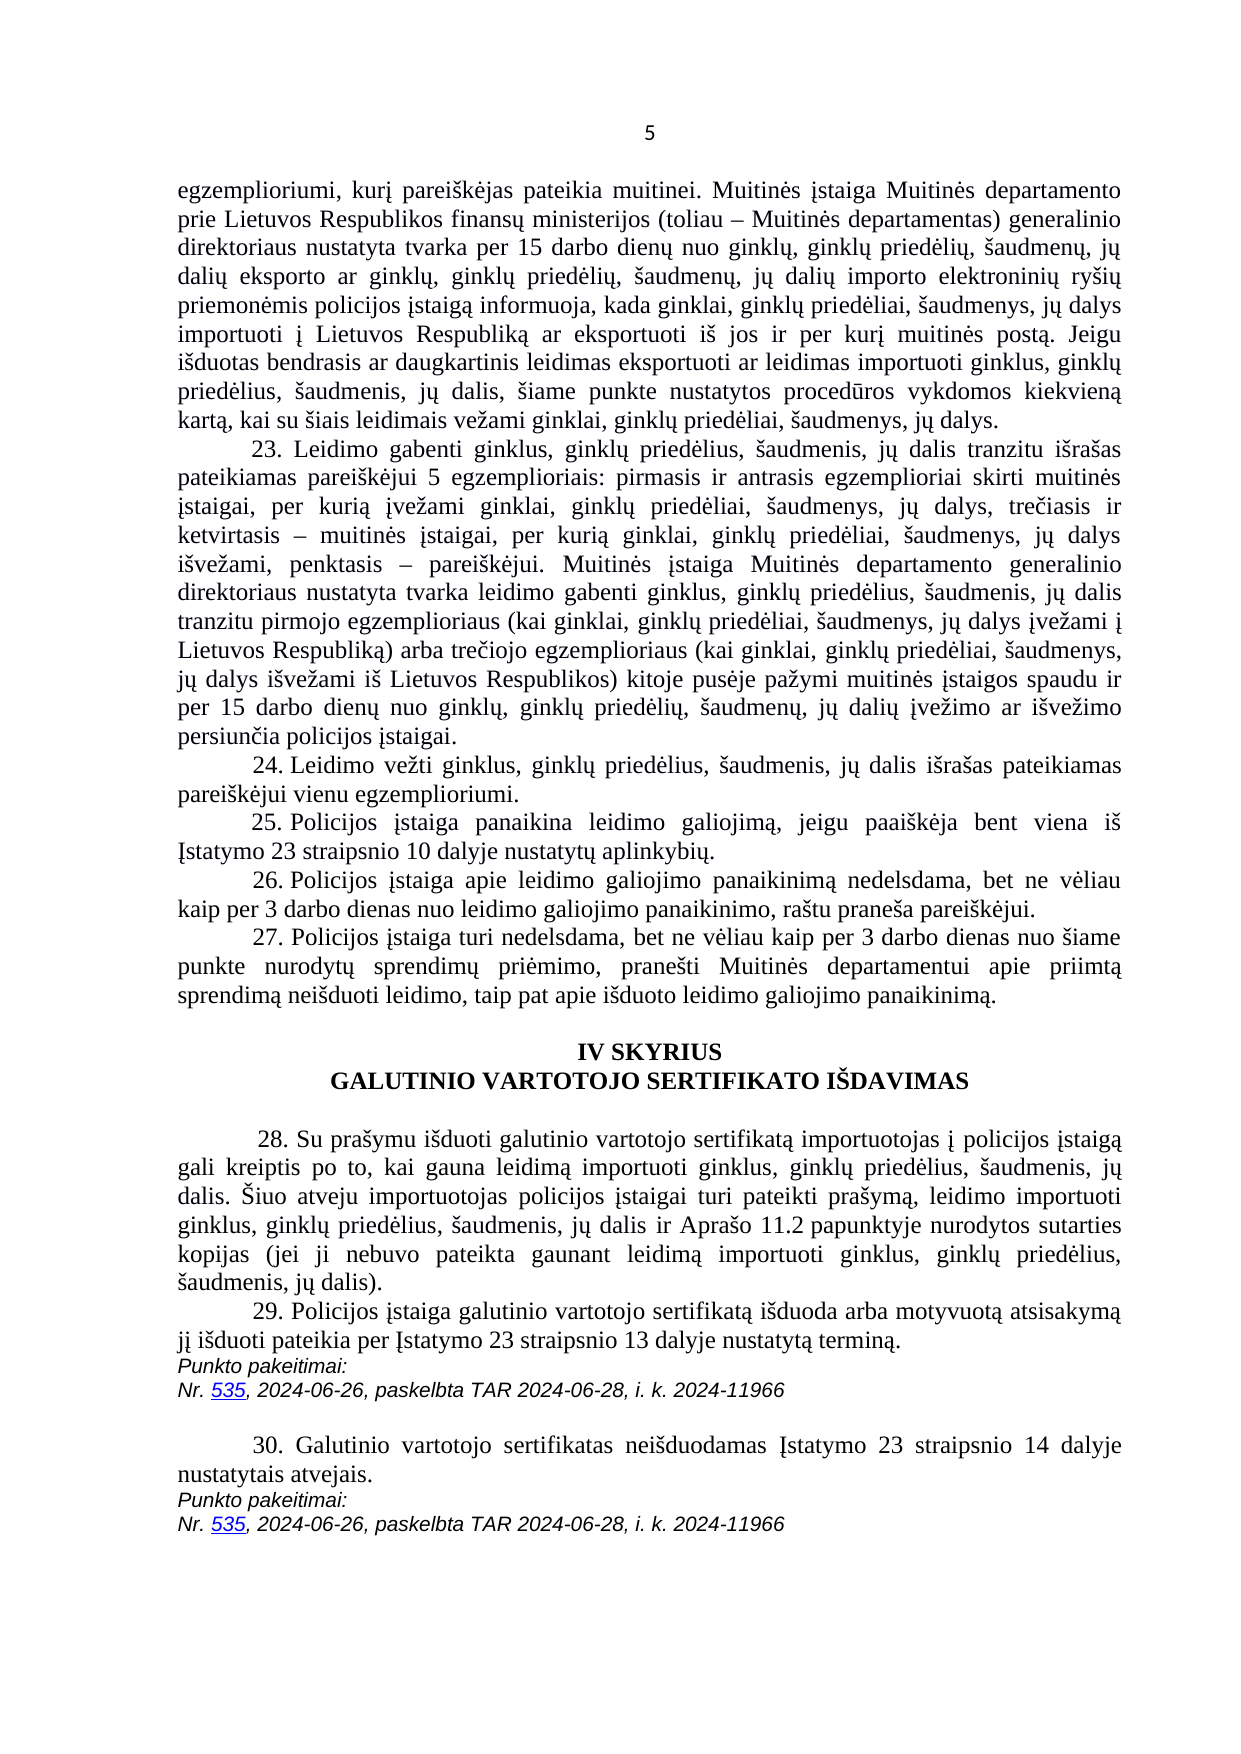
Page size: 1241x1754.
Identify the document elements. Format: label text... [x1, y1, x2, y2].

text 29. Policijos įstaiga galutinio vartotojo sertifikatą išduoda arba motyvuotą atsisakymą jį išduoti pateikia per Įstatymo 23 straipsnio 13 dalyje nustatytą terminą. [177, 1296, 1122, 1354]
text 28. Su prašymu išduoti galutinio vartotojo sertifikatą importuotojas į policijos įstaigą gali kreiptis po to, kai gauna leidimą importuoti ginklus, ginklų priedėlius, šaudmenis, jų dalis. Šiuo atveju importuotojas policijos įstaigai turi pateikti prašymą, leidimo importuoti ginklus, ginklų priedėlius, šaudmenis, jų dalis ir Aprašo 11.2 papunktyje nurodytos sutarties kopijas (jei ji nebuvo pateikta gaunant leidimą importuoti ginklus, ginklų priedėlius, šaudmenis, jų dalis). [177, 1124, 1122, 1296]
text Punkto pakeitimai: [177, 1488, 1122, 1512]
text Punkto pakeitimai: [177, 1354, 1122, 1378]
text 24. Leidimo vežti ginklus, ginklų priedėlius, šaudmenis, jų dalis išrašas pateikiamas pareiškėjui vienu egzemplioriumi. [177, 750, 1122, 807]
text Nr. 535, 2024-06-26, paskelbta TAR 2024-06-28, i. k. 2024-11966 [177, 1378, 1122, 1402]
text GALUTINIO VARTOTOJO SERTIFIKATO IŠDAVIMAS [177, 1066, 1122, 1095]
text 27. Policijos įstaiga turi nedelsdama, bet ne vėliau kaip per 3 darbo dienas nuo šiame punkte nurodytų sprendimų priėmimo, pranešti Muitinės departamentui apie priimtą sprendimą neišduoti leidimo, taip pat apie išduoto leidimo galiojimo panaikinimą. [177, 922, 1122, 1009]
text 25. Policijos įstaiga panaikina leidimo galiojimą, jeigu paaiškėja bent viena iš Įstatymo 23 straipsnio 10 dalyje nustatytų aplinkybių. [177, 807, 1122, 865]
text 23. Leidimo gabenti ginklus, ginklų priedėlius, šaudmenis, jų dalis tranzitu išrašas pateikiamas pareiškėjui 5 egzemplioriais: pirmasis ir antrasis egzemplioriai skirti muitinės įstaigai, per kurią įvežami ginklai, ginklų priedėliai, šaudmenys, jų dalys, trečiasis ir ketvirtasis – muitinės įstaigai, per kurią ginklai, ginklų priedėliai, šaudmenys, jų dalys išvežami, penktasis – pareiškėjui. Muitinės įstaiga Muitinės departamento generalinio direktoriaus nustatyta tvarka leidimo gabenti ginklus, ginklų priedėlius, šaudmenis, jų dalis tranzitu pirmojo egzemplioriaus (kai ginklai, ginklų priedėliai, šaudmenys, jų dalys įvežami į Lietuvos Respubliką) arba trečiojo egzemplioriaus (kai ginklai, ginklų priedėliai, šaudmenys, jų dalys išvežami iš Lietuvos Respublikos) kitoje pusėje pažymi muitinės įstaigos spaudu ir per 15 darbo dienų nuo ginklų, ginklų priedėlių, šaudmenų, jų dalių įvežimo ar išvežimo persiunčia policijos įstaigai. [177, 434, 1122, 750]
text egzemplioriumi, kurį pareiškėjas pateikia muitinei. Muitinės įstaiga Muitinės departamento prie Lietuvos Respublikos finansų ministerijos (toliau – Muitinės departamentas) generalinio direktoriaus nustatyta tvarka per 15 darbo dienų nuo ginklų, ginklų priedėlių, šaudmenų, jų dalių eksporto ar ginklų, ginklų priedėlių, šaudmenų, jų dalių importo elektroninių ryšių priemonėmis policijos įstaigą informuoja, kada ginklai, ginklų priedėliai, šaudmenys, jų dalys importuoti į Lietuvos Respubliką ar eksportuoti iš jos ir per kurį muitinės postą. Jeigu išduotas bendrasis ar daugkartinis leidimas eksportuoti ar leidimas importuoti ginklus, ginklų priedėlius, šaudmenis, jų dalis, šiame punkte nustatytos procedūros vykdomos kiekvieną kartą, kai su šiais leidimais vežami ginklai, ginklų priedėliai, šaudmenys, jų dalys. [177, 175, 1122, 434]
text Nr. 535, 2024-06-26, paskelbta TAR 2024-06-28, i. k. 2024-11966 [177, 1512, 1122, 1536]
text 30. Galutinio vartotojo sertifikatas neišduodamas Įstatymo 23 straipsnio 14 dalyje nustatytais atvejais. [177, 1430, 1122, 1488]
text IV SKYRIUS [177, 1037, 1122, 1066]
text 26. Policijos įstaiga apie leidimo galiojimo panaikinimą nedelsdama, bet ne vėliau kaip per 3 darbo dienas nuo leidimo galiojimo panaikinimo, raštu praneša pareiškėjui. [177, 865, 1122, 922]
